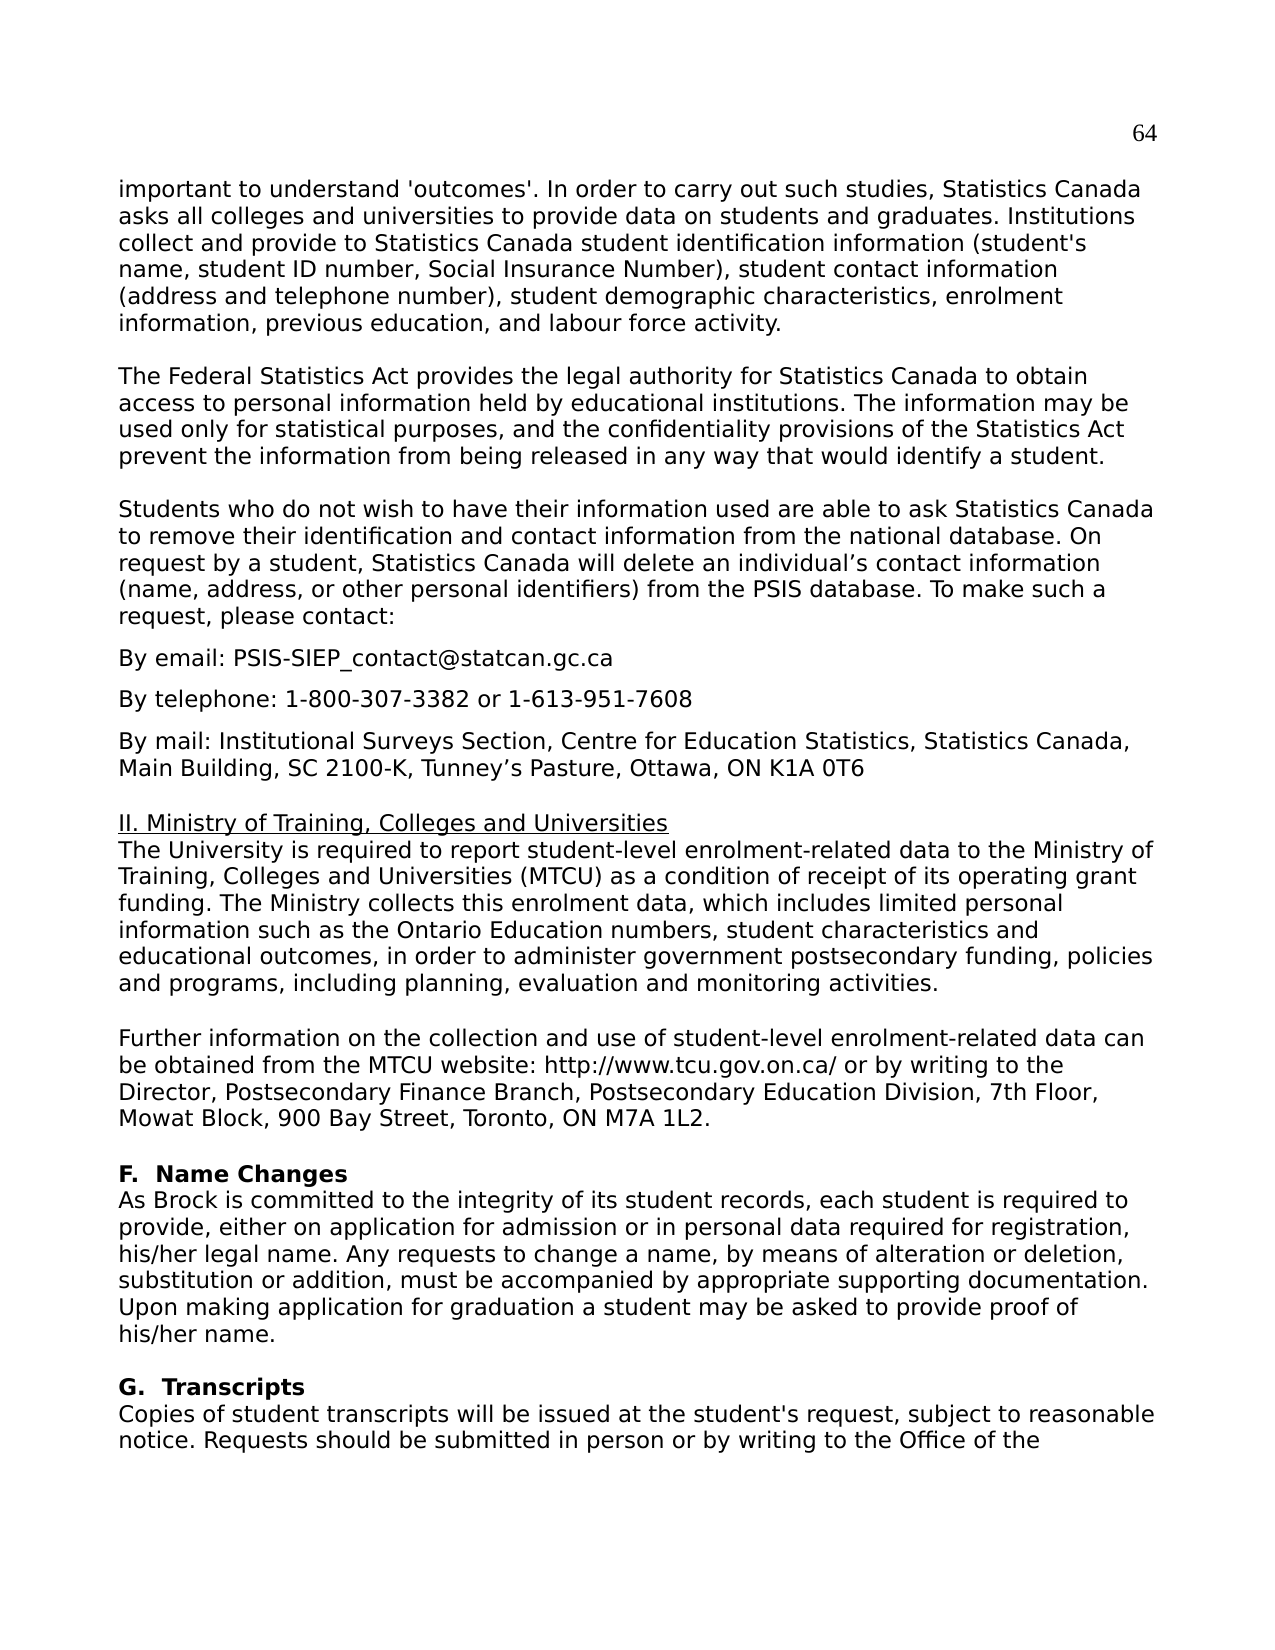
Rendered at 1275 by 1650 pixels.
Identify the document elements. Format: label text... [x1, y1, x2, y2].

text F. Name Changes As Brock is committed to the integrity of its student records, each student is required to provide, either on application for admission or in personal data required for registration, his/her legal name. Any requests to change a name, by means of alteration or deletion, substitution or addition, must be accompanied by appropriate supporting documentation. Upon making application for graduation a student may be asked to provide proof of his/her name. G. Transcripts Copies of student transcripts will be issued at the student's request, subject to reasonable notice. Requests should be submitted in person or by writing to the Office of the [118, 1161, 1157, 1454]
text By mail: Institutional Surveys Section, Centre for Education Statistics, Statistics Canada, Main Building, SC 2100-K, Tunney’s Pasture, Ottawa, ON K1A 0T6 [118, 728, 1157, 810]
text By email: PSIS-SIEP_contact@statcan.gc.ca [118, 645, 1157, 671]
text By telephone: 1-800-307-3382 or 1-613-951-7608 [118, 686, 1157, 713]
text important to understand 'outcomes'. In order to carry out such studies, Statistics Canada asks all colleges and universities to provide data on students and graduates. Institutions collect and provide to Statistics Canada student identification information (student's name, student ID number, Social Insurance Number), student contact information (address and telephone number), student demographic characteristics, enrolment information, previous education, and labour force activity. The Federal Statistics Act provides the legal authority for Statistics Canada to obtain access to personal information held by educational institutions. The information may be used only for statistical purposes, and the confidentiality provisions of the Statistics Act prevent the information from being released in any way that would identify a student. Students who do not wish to have their information used are able to ask Statistics Canada to remove their identification and contact information from the national database. On request by a student, Statistics Canada will delete an individual’s contact information (name, address, or other personal identifiers) from the PSIS database. To make such a request, please contact: [118, 176, 1157, 630]
text Further information on the collection and use of student-level enrolment-related data can be obtained from the MTCU website: http://www.tcu.gov.on.ca/ or by writing to the Director, Postsecondary Finance Branch, Postsecondary Education Division, 7th Floor, Mowat Block, 900 Bay Street, Toronto, ON M7A 1L2. [118, 1026, 1157, 1161]
text II. Ministry of Training, Colleges and Universities The University is required to report student-level enrolment-related data to the Ministry of Training, Colleges and Universities (MTCU) as a condition of receipt of its operating grant funding. The Ministry collects this enrolment data, which includes limited personal information such as the Ontario Education numbers, student characteristics and educational outcomes, in order to administer government postsecondary funding, policies and programs, including planning, evaluation and monitoring activities. [118, 810, 1157, 997]
